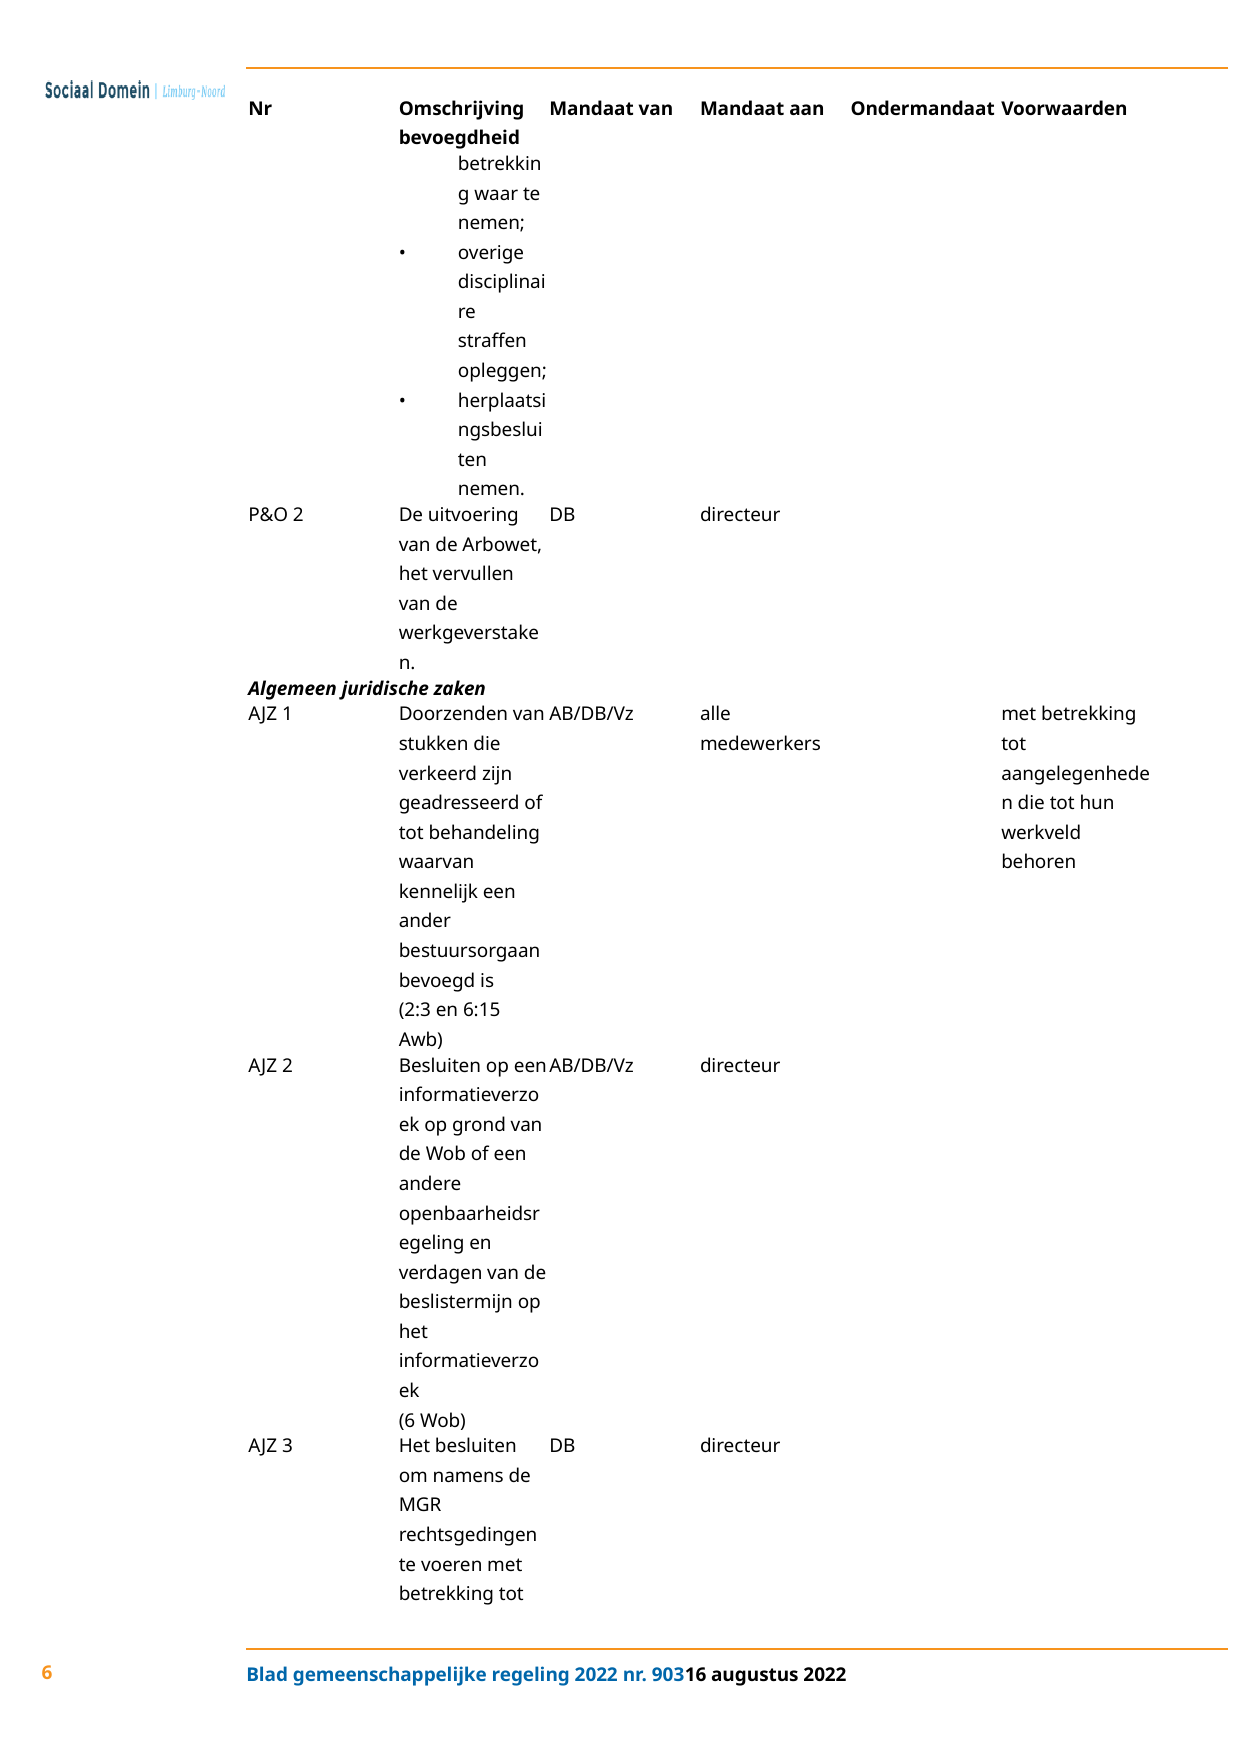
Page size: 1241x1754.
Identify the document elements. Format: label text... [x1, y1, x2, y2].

table_header Mandaat van [549, 95, 700, 150]
table_cell AB/DB/Vz [549, 701, 700, 1052]
table_cell DB [549, 501, 700, 675]
table_cell [850, 501, 1001, 675]
table_cell AB/DB/Vz [549, 1052, 700, 1432]
table_cell AJZ 2 [248, 1052, 398, 1432]
table_cell AJZ 1 [248, 701, 398, 1052]
table_cell [850, 1052, 1001, 1432]
table_cell [700, 150, 850, 501]
picture [41, 47, 231, 172]
table_cell Het uitoefenen van alle bevoegdheden op grond van de Cao SGO, en de op basis daarvan vastgestelde regelingen met uitzondering van: ontslag verlenen: i.v.m. reorganisatie; i.v.m. arbeidsongeschiktheid; i.v.m. onbekwaamheid of ongeschiktheid; i.v.m. overige ontslaggronden; als disciplinaire straf; beslissen over een schorsing; beslissen over het (gedeeltelijk) vervallen verklaren van wachtgeld: beslissen over het (gedeeltelijk) vervallen verklaren van een uitkering; een medewerker verplichten een andere betrekking te aanvaarden respectievelijk tijdelijk andere werkzaamheden te verrichten of tijdelijk een andere betrekking waar te nemen; overige disciplinaire straffen opleggen; herplaatsingsbesluiten nemen. [399, 150, 549, 501]
table_cell [1001, 1052, 1152, 1432]
table_cell met betrekking tot aangelegenheden die tot hun werkveld behoren [1001, 701, 1152, 1052]
table_cell Doorzenden van stukken die verkeerd zijn geadresseerd of tot behandeling waarvan kennelijk een ander bestuursorgaan bevoegd is (2:3 en 6:15 Awb) [399, 701, 549, 1052]
table_cell directeur [700, 501, 850, 675]
table_cell [549, 150, 700, 501]
table_header Omschrijving bevoegdheid [399, 95, 549, 150]
table_cell De uitvoering van de Arbowet, het vervullen van de werkgeverstaken. [399, 501, 549, 675]
table_cell AJZ 3 [248, 1433, 398, 1606]
table_cell P&O 2 [248, 501, 398, 675]
table_cell Besluiten op een informatieverzoek op grond van de Wob of een andere openbaarheidsregeling en verdagen van de beslistermijn op het informatieverzoek (6 Wob) [399, 1052, 549, 1432]
table_cell Algemeen juridische zaken [248, 675, 1152, 701]
table_header Nr [248, 95, 398, 150]
table_cell directeur [700, 1052, 850, 1432]
table_cell [850, 701, 1001, 1052]
table_cell [1001, 501, 1152, 675]
table_cell [850, 1433, 1001, 1606]
table_cell Het besluiten om namens de MGR rechtsgedingen te voeren met betrekking tot [399, 1433, 549, 1606]
table_cell alle medewerkers [700, 701, 850, 1052]
table_cell directeur [700, 1433, 850, 1606]
table_header Voorwaarden [1001, 95, 1152, 150]
table_header Mandaat aan [700, 95, 850, 150]
table_cell [1001, 1433, 1152, 1606]
table_cell [1001, 150, 1152, 501]
table_cell [248, 150, 398, 501]
table_header Ondermandaat [850, 95, 1001, 150]
table_cell [850, 150, 1001, 501]
table_cell DB [549, 1433, 700, 1606]
